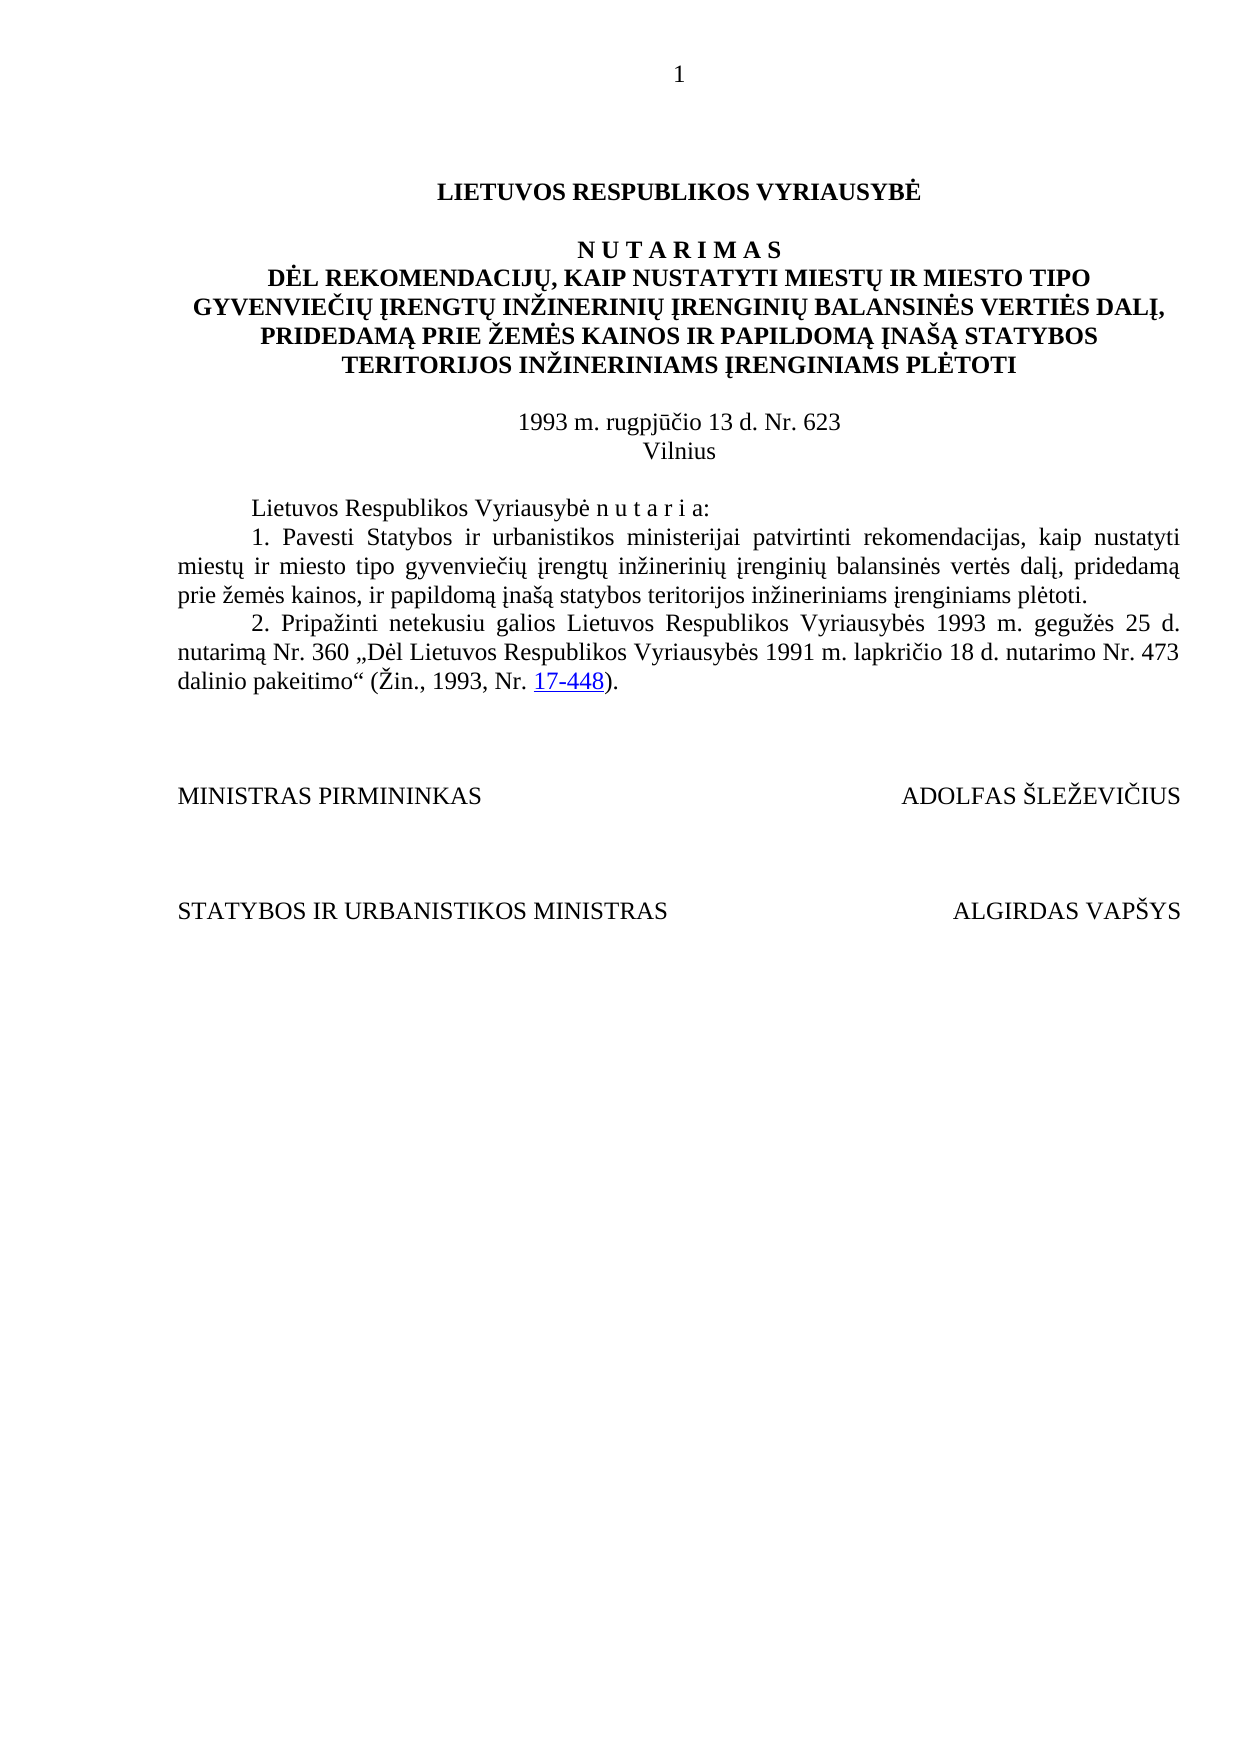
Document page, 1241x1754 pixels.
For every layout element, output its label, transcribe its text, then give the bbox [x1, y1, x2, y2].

text 1993 m. rugpjūčio 13 d. Nr. 623 [177, 407, 1181, 436]
text 2. Pripažinti netekusiu galios Lietuvos Respublikos Vyriausybės 1993 m. gegužės 25 d. nutarimą Nr. 360 „Dėl Lietuvos Respublikos Vyriausybės 1991 m. lapkričio 18 d. nutarimo Nr. 473 dalinio pakeitimo“ (Žin., 1993, Nr. 17-448). [177, 608, 1181, 695]
text Vilnius [177, 436, 1181, 465]
text 1. Pavesti Statybos ir urbanistikos ministerijai patvirtinti rekomendacijas, kaip nustatyti miestų ir miesto tipo gyvenviečių įrengtų inžinerinių įrenginių balansinės vertės dalį, pridedamą prie žemės kainos, ir papildomą įnašą statybos teritorijos inžineriniams įrenginiams plėtoti. [177, 522, 1181, 608]
text LIETUVOS RESPUBLIKOS VYRIAUSYBĖ [177, 177, 1181, 206]
text N U T A R I M A S [177, 235, 1181, 263]
text Lietuvos Respublikos Vyriausybė nutaria: [177, 493, 1181, 522]
text STATYBOS IR URBANISTIKOS MINISTRAS ALGIRDAS VAPŠYS [177, 896, 1181, 925]
text MINISTRAS PIRMININKAS ADOLFAS ŠLEŽEVIČIUS [177, 781, 1181, 810]
text DĖL REKOMENDACIJŲ, KAIP NUSTATYTI MIESTŲ IR MIESTO TIPO GYVENVIEČIŲ ĮRENGTŲ INŽINERINIŲ ĮRENGINIŲ BALANSINĖS VERTIĖS DALĮ, PRIDEDAMĄ PRIE ŽEMĖS KAINOS IR PAPILDOMĄ ĮNAŠĄ STATYBOS TERITORIJOS INŽINERINIAMS ĮRENGINIAMS PLĖTOTI [177, 263, 1181, 378]
